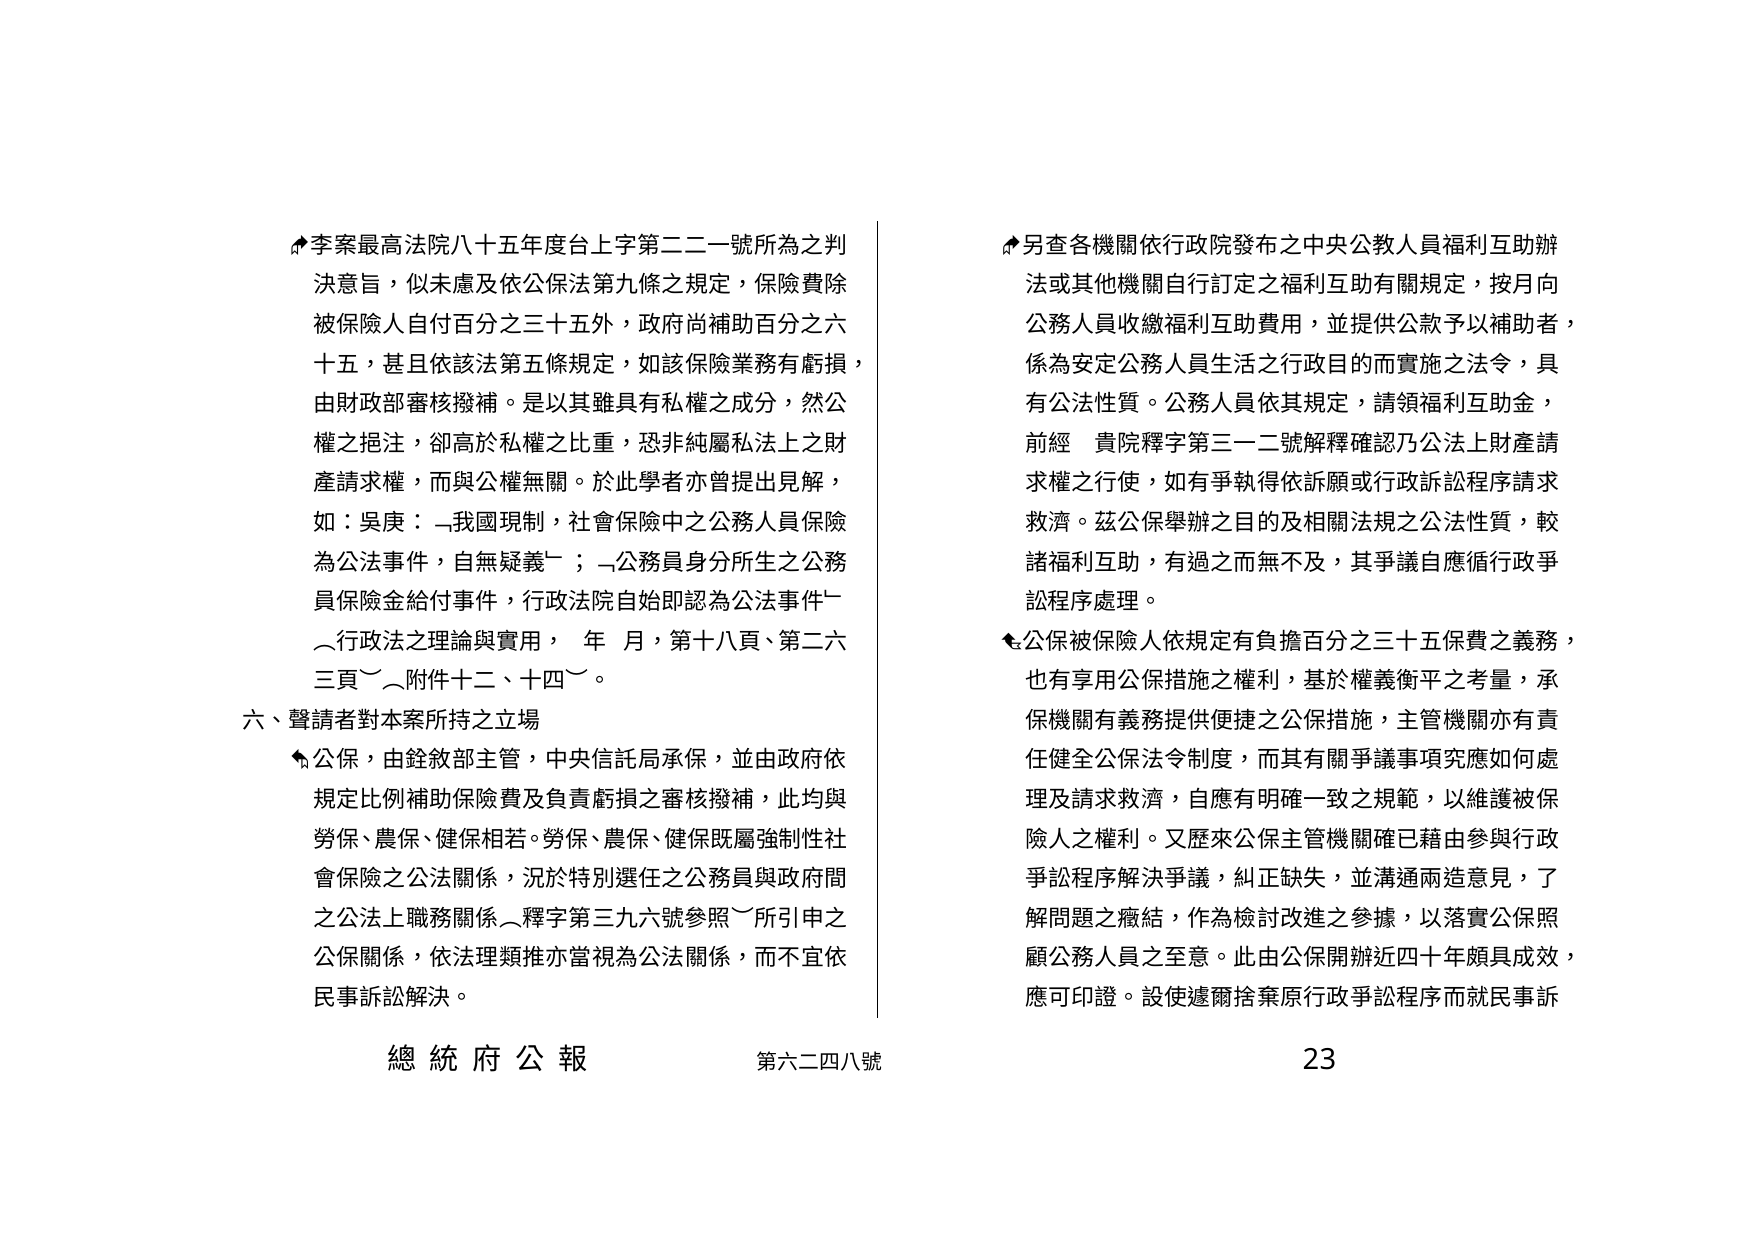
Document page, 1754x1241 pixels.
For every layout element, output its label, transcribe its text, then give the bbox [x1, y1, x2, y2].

text 另查各機關依行政院發布之中央公教人員福利互助辦法或其他機關自行訂定之福利互助有關規定，按月向公務人員收繳福利互助費用，並提供公款予以補助者，係為安定公務人員生活之行政目的而實施之法令，具有公法性質。公務人員依其規定，請領福利互助金，前經 貴院釋字第三一二號解釋確認乃公法上財產請求權之行使，如有爭執得依訴願或行政訴訟程序請求救濟。茲公保舉辦之目的及相關法規之公法性質，較諸福利互助，有過之而無不及，其爭議自應循行政爭訟程序處理。 [1001, 222, 1559, 617]
text 公保被保險人依規定有負擔百分之三十五保費之義務，也有享用公保措施之權利，基於權義衡平之考量，承保機關有義務提供便捷之公保措施，主管機關亦有責任健全公保法令制度，而其有關爭議事項究應如何處理及請求救濟，自應有明確一致之規範，以維護被保險人之權利。又歷來公保主管機關確已藉由參與行政爭訟程序解決爭議，糾正缺失，並溝通兩造意見，了解問題之癥結，作為檢討改進之參據，以落實公保照顧公務人員之至意。此由公保開辦近四十年頗具成效，應可印證。設使遽爾捨棄原行政爭訟程序而就民事訴訟程序，致使主管機關喪失主動自省、參與解決爭議之機會，恐非法律賦予主管機關主管公保事項之旨趣。 [1001, 617, 1559, 1013]
text 六、聲請者對本案所持之立場 [242, 697, 847, 736]
text 李案最高法院八十五年度台上字第二二一號所為之判決意旨，似未慮及依公保法第九條之規定，保險費除被保險人自付百分之三十五外，政府尚補助百分之六十五，甚且依該法第五條規定，如該保險業務有虧損，由財政部審核撥補。是以其雖具有私權之成分，然公權之挹注，卻高於私權之比重，恐非純屬私法上之財產請求權，而與公權無關。於此學者亦曾提出見解，如：吳庚：﹁我國現制，社會保險中之公務人員保險為公法事件，自無疑義﹂；﹁公務員身分所生之公務員保險金給付事件，行政法院自始即認為公法事件﹂︵行政法之理論與實用，年月，第十八頁、第二六三頁︶︵附件十二、十四︶。 [289, 222, 847, 697]
text 公保，由銓敘部主管，中央信託局承保，並由政府依規定比例補助保險費及負責虧損之審核撥補，此均與勞保、農保、健保相若。勞保、農保、健保既屬強制性社會保險之公法關係，況於特別選任之公務員與政府間之公法上職務關係︵釋字第三九六號參照︶所引申之公保關係，依法理類推亦當視為公法關係，而不宜依民事訴訟解決。 [289, 736, 847, 1013]
